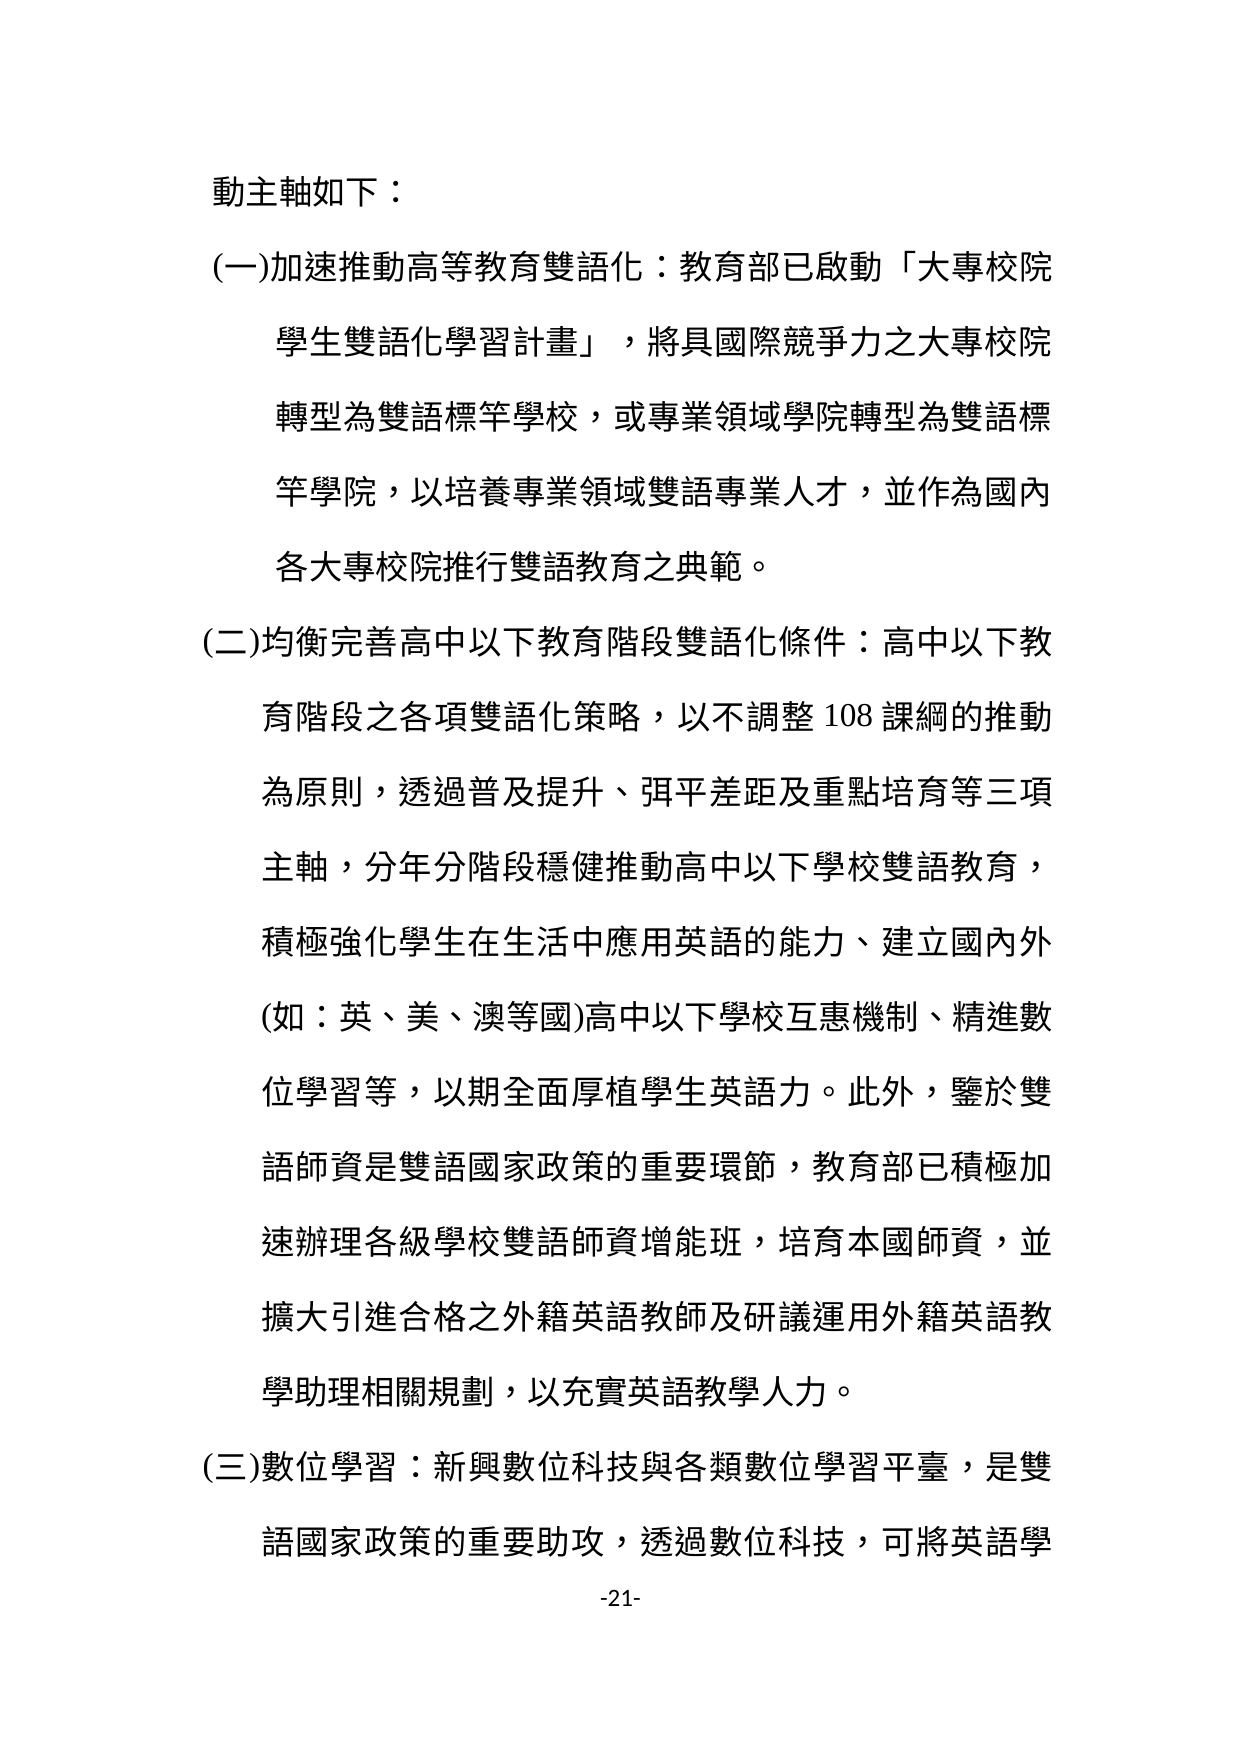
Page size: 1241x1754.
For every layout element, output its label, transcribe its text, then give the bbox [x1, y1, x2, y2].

text (三)數位學習：新興數位科技與各類數位學習平臺，是雙語國家政策的重要助攻，透過數位科技，可將英語學 [202, 1427, 1053, 1577]
text (一)加速推動高等教育雙語化：教育部已啟動「大專校院學生雙語化學習計畫」，將具國際競爭力之大專校院轉型為雙語標竿學校，或專業領域學院轉型為雙語標竿學院，以培養專業領域雙語專業人才，並作為國內各大專校院推行雙語教育之典範。 [212, 227, 1053, 602]
text 動主軸如下： [212, 152, 1053, 227]
text (二)均衡完善高中以下教育階段雙語化條件：高中以下教育階段之各項雙語化策略，以不調整108課綱的推動為原則，透過普及提升、弭平差距及重點培育等三項主軸，分年分階段穩健推動高中以下學校雙語教育，積極強化學生在生活中應用英語的能力、建立國內外(如：英、美、澳等國)高中以下學校互惠機制、精進數位學習等，以期全面厚植學生英語力。此外，鑒於雙語師資是雙語國家政策的重要環節，教育部已積極加速辦理各級學校雙語師資增能班，培育本國師資，並擴大引進合格之外籍英語教師及研議運用外籍英語教學助理相關規劃，以充實英語教學人力。 [202, 602, 1053, 1427]
